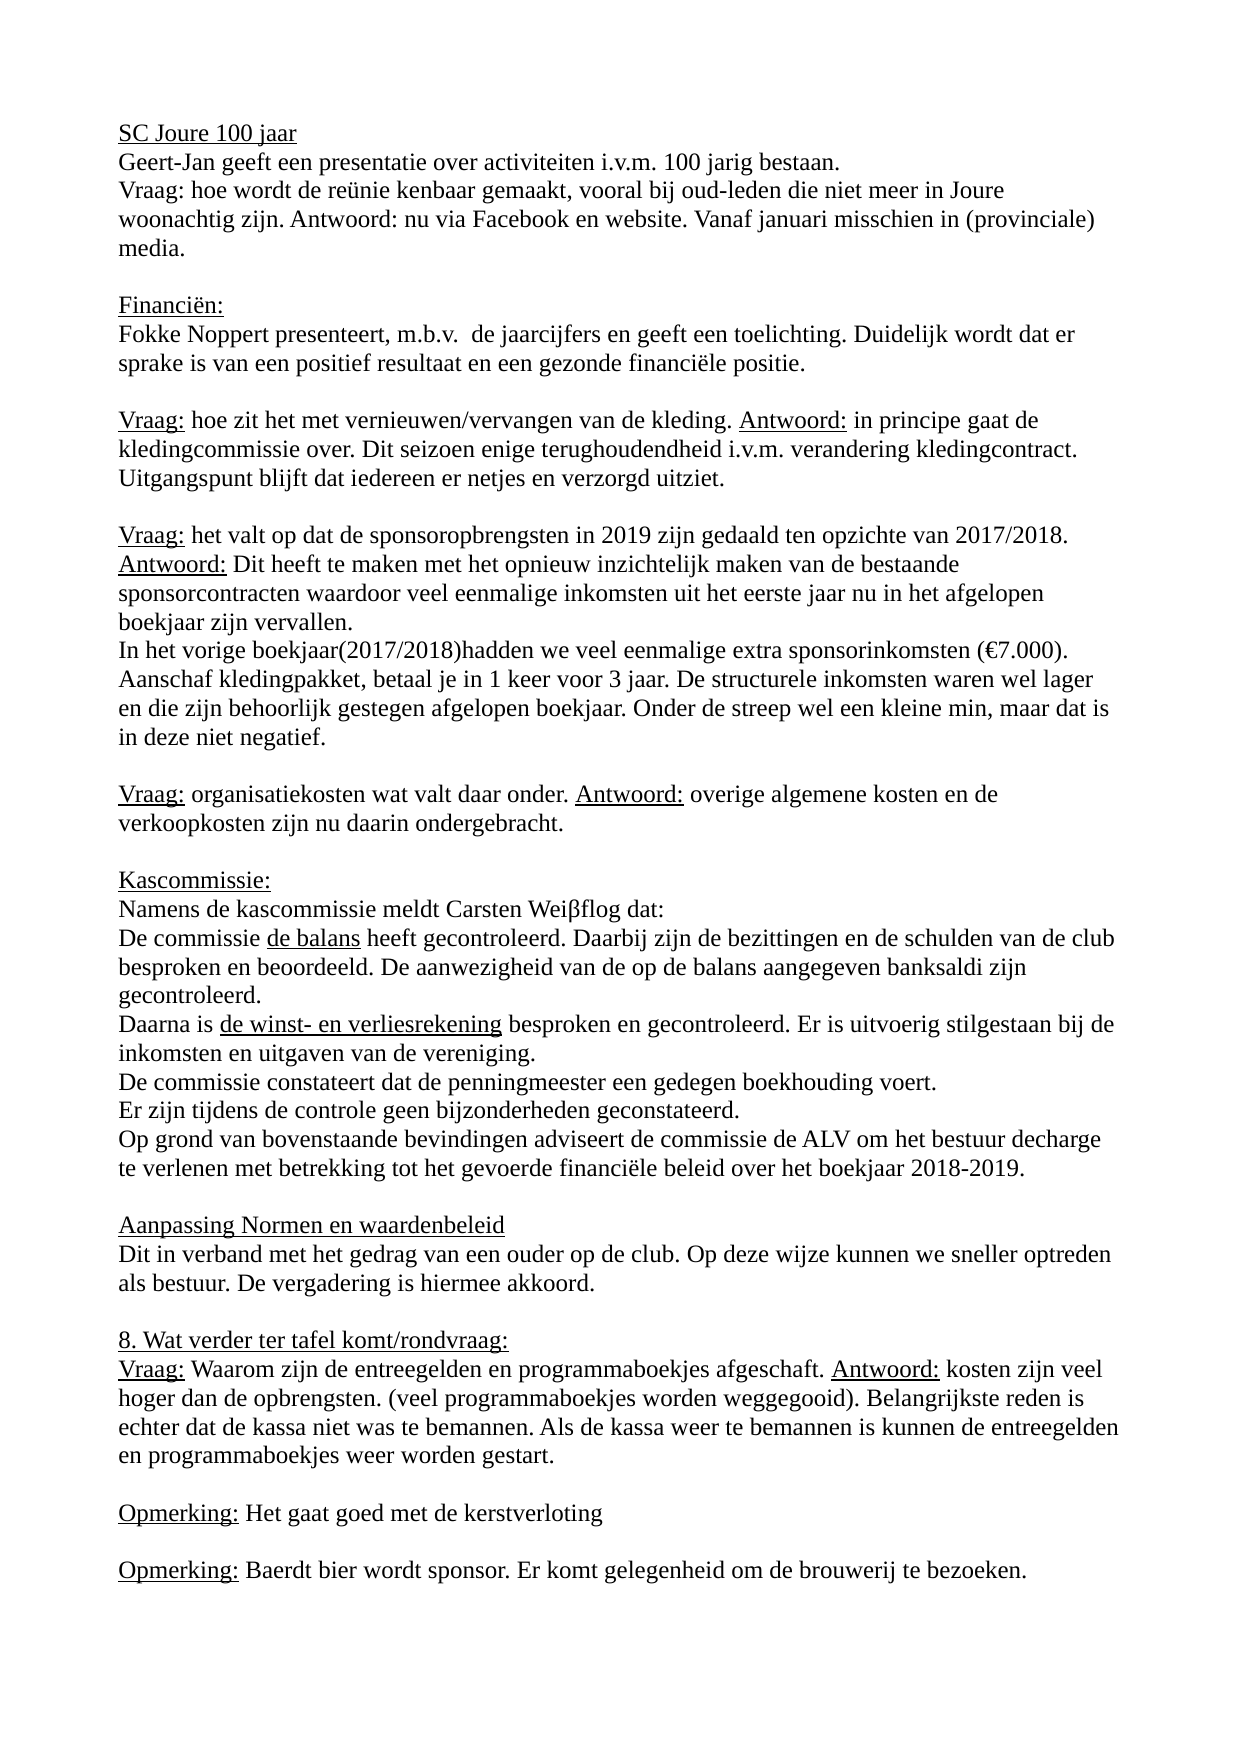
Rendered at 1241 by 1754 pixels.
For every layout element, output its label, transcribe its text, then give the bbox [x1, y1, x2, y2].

text Dit in verband met het gedrag van een ouder op de club. Op deze wijze kunnen we sneller optreden als bestuur. De vergadering is hiermee akkoord. [118, 1239, 1122, 1297]
text SC Joure 100 jaar [118, 118, 1122, 147]
text Namens de kascommissie meldt Carsten Weiβflog dat: [118, 894, 1122, 923]
text Er zijn tijdens de controle geen bijzonderheden geconstateerd. [118, 1096, 1122, 1124]
text De commissie de balans heeft gecontroleerd. Daarbij zijn de bezittingen en de schulden van de club besproken en beoordeeld. De aanwezigheid van de op de balans aangegeven banksaldi zijn gecontroleerd. [118, 923, 1122, 1009]
text 8. Wat verder ter tafel komt/rondvraag: [118, 1326, 1122, 1354]
text Opmerking: Baerdt bier wordt sponsor. Er komt gelegenheid om de brouwerij te bezoeken. [118, 1556, 1122, 1584]
text Aanpassing Normen en waardenbeleid [118, 1211, 1122, 1239]
text Vraag: hoe zit het met vernieuwen/vervangen van de kleding. Antwoord: in principe gaat de kledingcommissie over. Dit seizoen enige terughoudendheid i.v.m. verandering kledingcontract. Uitgangspunt blijft dat iedereen er netjes en verzorgd uitziet. [118, 406, 1122, 492]
text Opmerking: Het gaat goed met de kerstverloting [118, 1498, 1122, 1527]
text De commissie constateert dat de penningmeester een gedegen boekhouding voert. [118, 1067, 1122, 1096]
text Kascommissie: [118, 866, 1122, 894]
text Vraag: het valt op dat de sponsoropbrengsten in 2019 zijn gedaald ten opzichte van 2017/2018. Antwoord: Dit heeft te maken met het opnieuw inzichtelijk maken van de bestaande sponsorcontracten waardoor veel eenmalige inkomsten uit het eerste jaar nu in het afgelopen boekjaar zijn vervallen. [118, 521, 1122, 636]
text Op grond van bovenstaande bevindingen adviseert de commissie de ALV om het bestuur decharge te verlenen met betrekking tot het gevoerde financiële beleid over het boekjaar 2018-2019. [118, 1124, 1122, 1182]
text Daarna is de winst- en verliesrekening besproken en gecontroleerd. Er is uitvoerig stilgestaan bij de inkomsten en uitgaven van de vereniging. [118, 1009, 1122, 1067]
text Vraag: hoe wordt de reünie kenbaar gemaakt, vooral bij oud-leden die niet meer in Joure woonachtig zijn. Antwoord: nu via Facebook en website. Vanaf januari misschien in (provinciale) media. [118, 176, 1122, 262]
text Fokke Noppert presenteert, m.b.v. de jaarcijfers en geeft een toelichting. Duidelijk wordt dat er sprake is van een positief resultaat en een gezonde financiële positie. [118, 319, 1122, 377]
text Vraag: Waarom zijn de entreegelden en programmaboekjes afgeschaft. Antwoord: kosten zijn veel hoger dan de opbrengsten. (veel programmaboekjes worden weggegooid). Belangrijkste reden is echter dat de kassa niet was te bemannen. Als de kassa weer te bemannen is kunnen de entreegelden en programmaboekjes weer worden gestart. [118, 1354, 1122, 1469]
text In het vorige boekjaar(2017/2018)hadden we veel eenmalige extra sponsorinkomsten (€7.000). Aanschaf kledingpakket, betaal je in 1 keer voor 3 jaar. De structurele inkomsten waren wel lager en die zijn behoorlijk gestegen afgelopen boekjaar. Onder de streep wel een kleine min, maar dat is in deze niet negatief. [118, 636, 1122, 751]
text Financiën: [118, 291, 1122, 319]
text Geert-Jan geeft een presentatie over activiteiten i.v.m. 100 jarig bestaan. [118, 147, 1122, 176]
text Vraag: organisatiekosten wat valt daar onder. Antwoord: overige algemene kosten en de verkoopkosten zijn nu daarin ondergebracht. [118, 779, 1122, 837]
